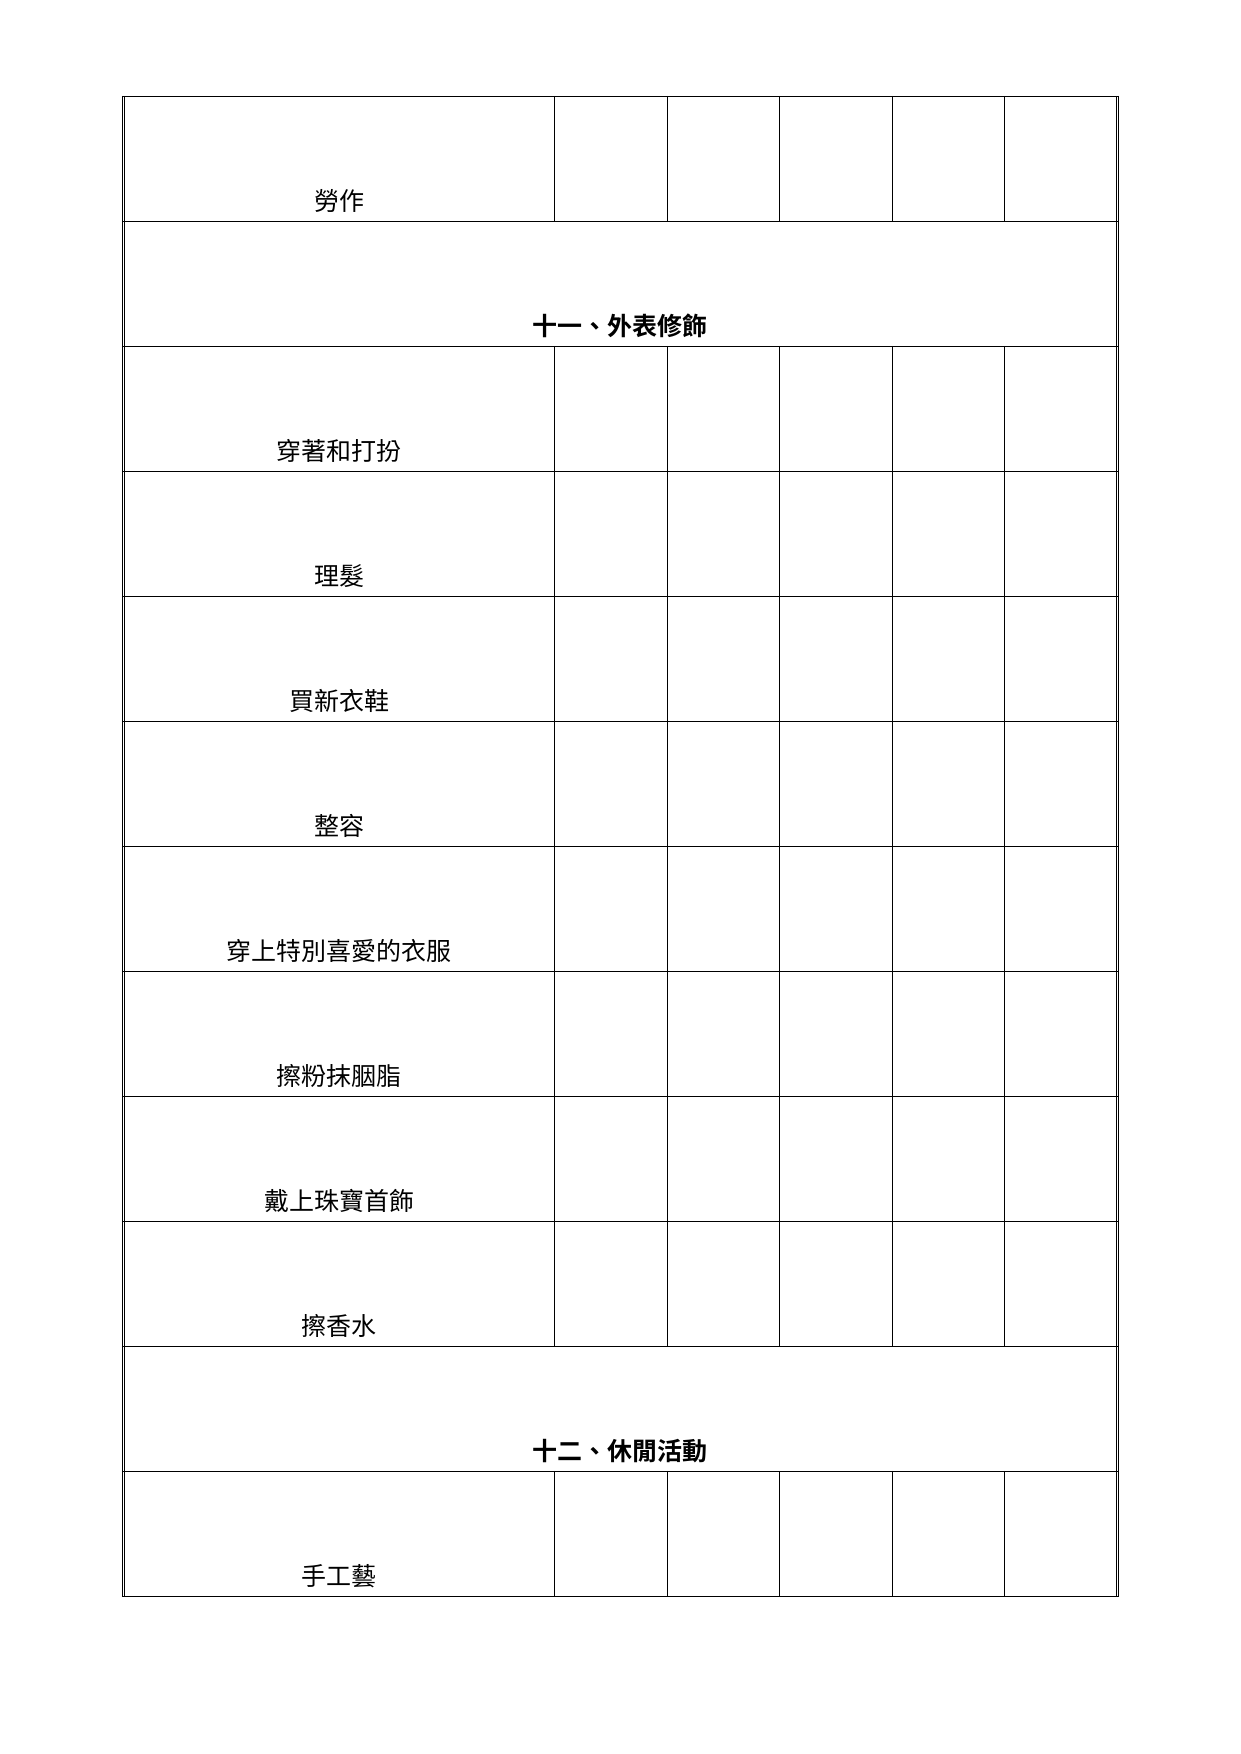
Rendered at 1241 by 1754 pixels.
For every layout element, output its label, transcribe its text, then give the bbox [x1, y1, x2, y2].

table_cell [893, 97, 1004, 221]
table_cell [668, 347, 779, 471]
table_cell [893, 972, 1004, 1096]
table_cell [1005, 597, 1116, 721]
table_cell 整容 [125, 722, 554, 846]
table_cell [555, 97, 667, 221]
table_cell [555, 722, 667, 846]
table_cell [893, 722, 1004, 846]
table_cell [893, 1097, 1004, 1221]
table_cell [893, 472, 1004, 596]
table_cell [668, 847, 779, 971]
table_cell [1005, 97, 1116, 221]
table_cell 擦粉抹胭脂 [125, 972, 554, 1096]
table_cell [668, 1097, 779, 1221]
table_cell [668, 722, 779, 846]
table_cell 十二、休閒活動 [125, 1347, 1116, 1471]
table_cell [555, 972, 667, 1096]
table_cell 穿上特別喜愛的衣服 [125, 847, 554, 971]
table_cell [555, 1222, 667, 1346]
table_cell [893, 597, 1004, 721]
table_cell [555, 847, 667, 971]
table_cell [1005, 972, 1116, 1096]
table_cell [780, 1472, 892, 1596]
table_cell [668, 972, 779, 1096]
table_cell [1005, 1472, 1116, 1596]
table_cell [1005, 722, 1116, 846]
table_cell [780, 97, 892, 221]
table_cell [555, 1472, 667, 1596]
table_cell [780, 472, 892, 596]
table_cell [780, 722, 892, 846]
table_cell [555, 597, 667, 721]
table_cell [668, 597, 779, 721]
table_cell [1005, 1222, 1116, 1346]
table_cell [780, 347, 892, 471]
table_cell [893, 1222, 1004, 1346]
table_cell 戴上珠寶首飾 [125, 1097, 554, 1221]
table_cell [780, 847, 892, 971]
table_cell [668, 1222, 779, 1346]
table_cell 手工藝 [125, 1472, 554, 1596]
table_cell [555, 472, 667, 596]
table_cell [780, 972, 892, 1096]
table_cell [1005, 472, 1116, 596]
table_cell 買新衣鞋 [125, 597, 554, 721]
table_cell 十一、外表修飾 [125, 222, 1116, 346]
table_cell 擦香水 [125, 1222, 554, 1346]
table_cell [1005, 847, 1116, 971]
table_cell [893, 347, 1004, 471]
table_cell 勞作 [125, 97, 554, 221]
table_cell [1005, 1097, 1116, 1221]
table_cell [780, 597, 892, 721]
table_cell [668, 472, 779, 596]
table_cell [893, 1472, 1004, 1596]
table_cell [780, 1097, 892, 1221]
table_cell [555, 347, 667, 471]
table_cell [668, 97, 779, 221]
table_cell 理髮 [125, 472, 554, 596]
table_cell [893, 847, 1004, 971]
table_cell [668, 1472, 779, 1596]
table_cell 穿著和打扮 [125, 347, 554, 471]
table_cell [780, 1222, 892, 1346]
table_cell [1005, 347, 1116, 471]
table_cell [555, 1097, 667, 1221]
